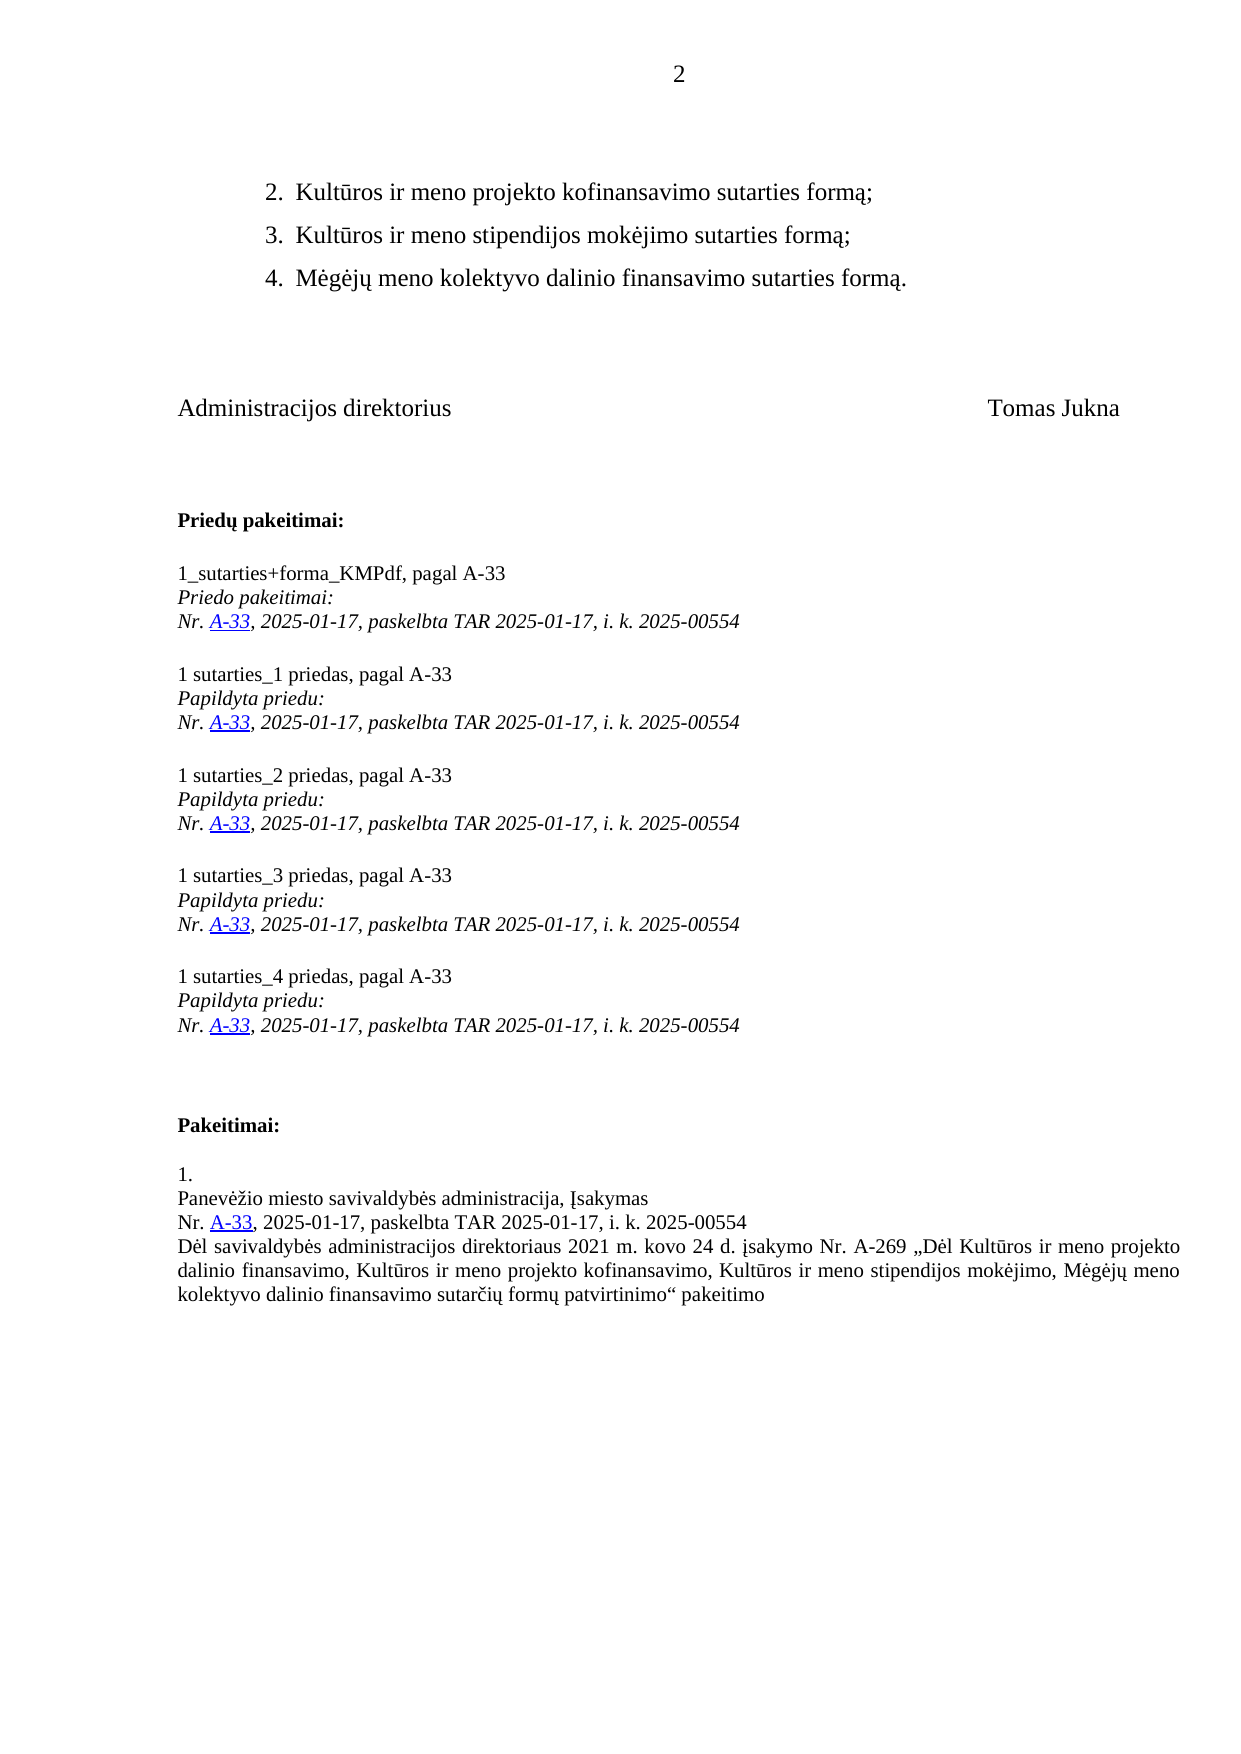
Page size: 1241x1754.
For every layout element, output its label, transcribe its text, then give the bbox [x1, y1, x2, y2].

text Papildyta priedu: [177, 887, 1181, 912]
text Priedo pakeitimai: [177, 585, 1181, 609]
text 3. Kultūros ir meno stipendijos mokėjimo sutarties formą; [177, 220, 1181, 249]
text Priedų pakeitimai: [177, 508, 1181, 532]
text Nr. A-33, 2025-01-17, paskelbta TAR 2025-01-17, i. k. 2025-00554 [177, 811, 1181, 835]
text Nr. A-33, 2025-01-17, paskelbta TAR 2025-01-17, i. k. 2025-00554 [177, 912, 1181, 936]
text Dėl savivaldybės administracijos direktoriaus 2021 m. kovo 24 d. įsakymo Nr. A-269 „Dėl Kultūros ir meno projekto dalinio finansavimo, Kultūros ir meno projekto kofinansavimo, Kultūros ir meno stipendijos mokėjimo, Mėgėjų meno kolektyvo dalinio finansavimo sutarčių formų patvirtinimo“ pakeitimo [177, 1234, 1181, 1306]
text Papildyta priedu: [177, 787, 1181, 811]
text Nr. A-33, 2025-01-17, paskelbta TAR 2025-01-17, i. k. 2025-00554 [177, 710, 1181, 734]
text 1 sutarties_1 priedas, pagal A-33 [177, 662, 1181, 686]
text 1_sutarties+forma_KMPdf, pagal A-33 [177, 561, 1181, 585]
text 1 sutarties_2 priedas, pagal A-33 [177, 762, 1181, 787]
text 1 sutarties_3 priedas, pagal A-33 [177, 863, 1181, 887]
text Nr. A-33, 2025-01-17, paskelbta TAR 2025-01-17, i. k. 2025-00554 [177, 1210, 1181, 1234]
text 1 sutarties_4 priedas, pagal A-33 [177, 964, 1181, 988]
text Nr. A-33, 2025-01-17, paskelbta TAR 2025-01-17, i. k. 2025-00554 [177, 1012, 1181, 1037]
text Nr. A-33, 2025-01-17, paskelbta TAR 2025-01-17, i. k. 2025-00554 [177, 609, 1181, 633]
text 4. Mėgėjų meno kolektyvo dalinio finansavimo sutarties formą. [177, 263, 1181, 292]
text 2. Kultūros ir meno projekto kofinansavimo sutarties formą; [177, 177, 1181, 206]
text Panevėžio miesto savivaldybės administracija, Įsakymas [177, 1186, 1181, 1210]
text Administracijos direktorius Tomas Jukna [177, 393, 1181, 422]
text Papildyta priedu: [177, 988, 1181, 1012]
text Pakeitimai: [177, 1113, 1181, 1137]
text Papildyta priedu: [177, 686, 1181, 710]
text 1. [177, 1162, 1181, 1186]
